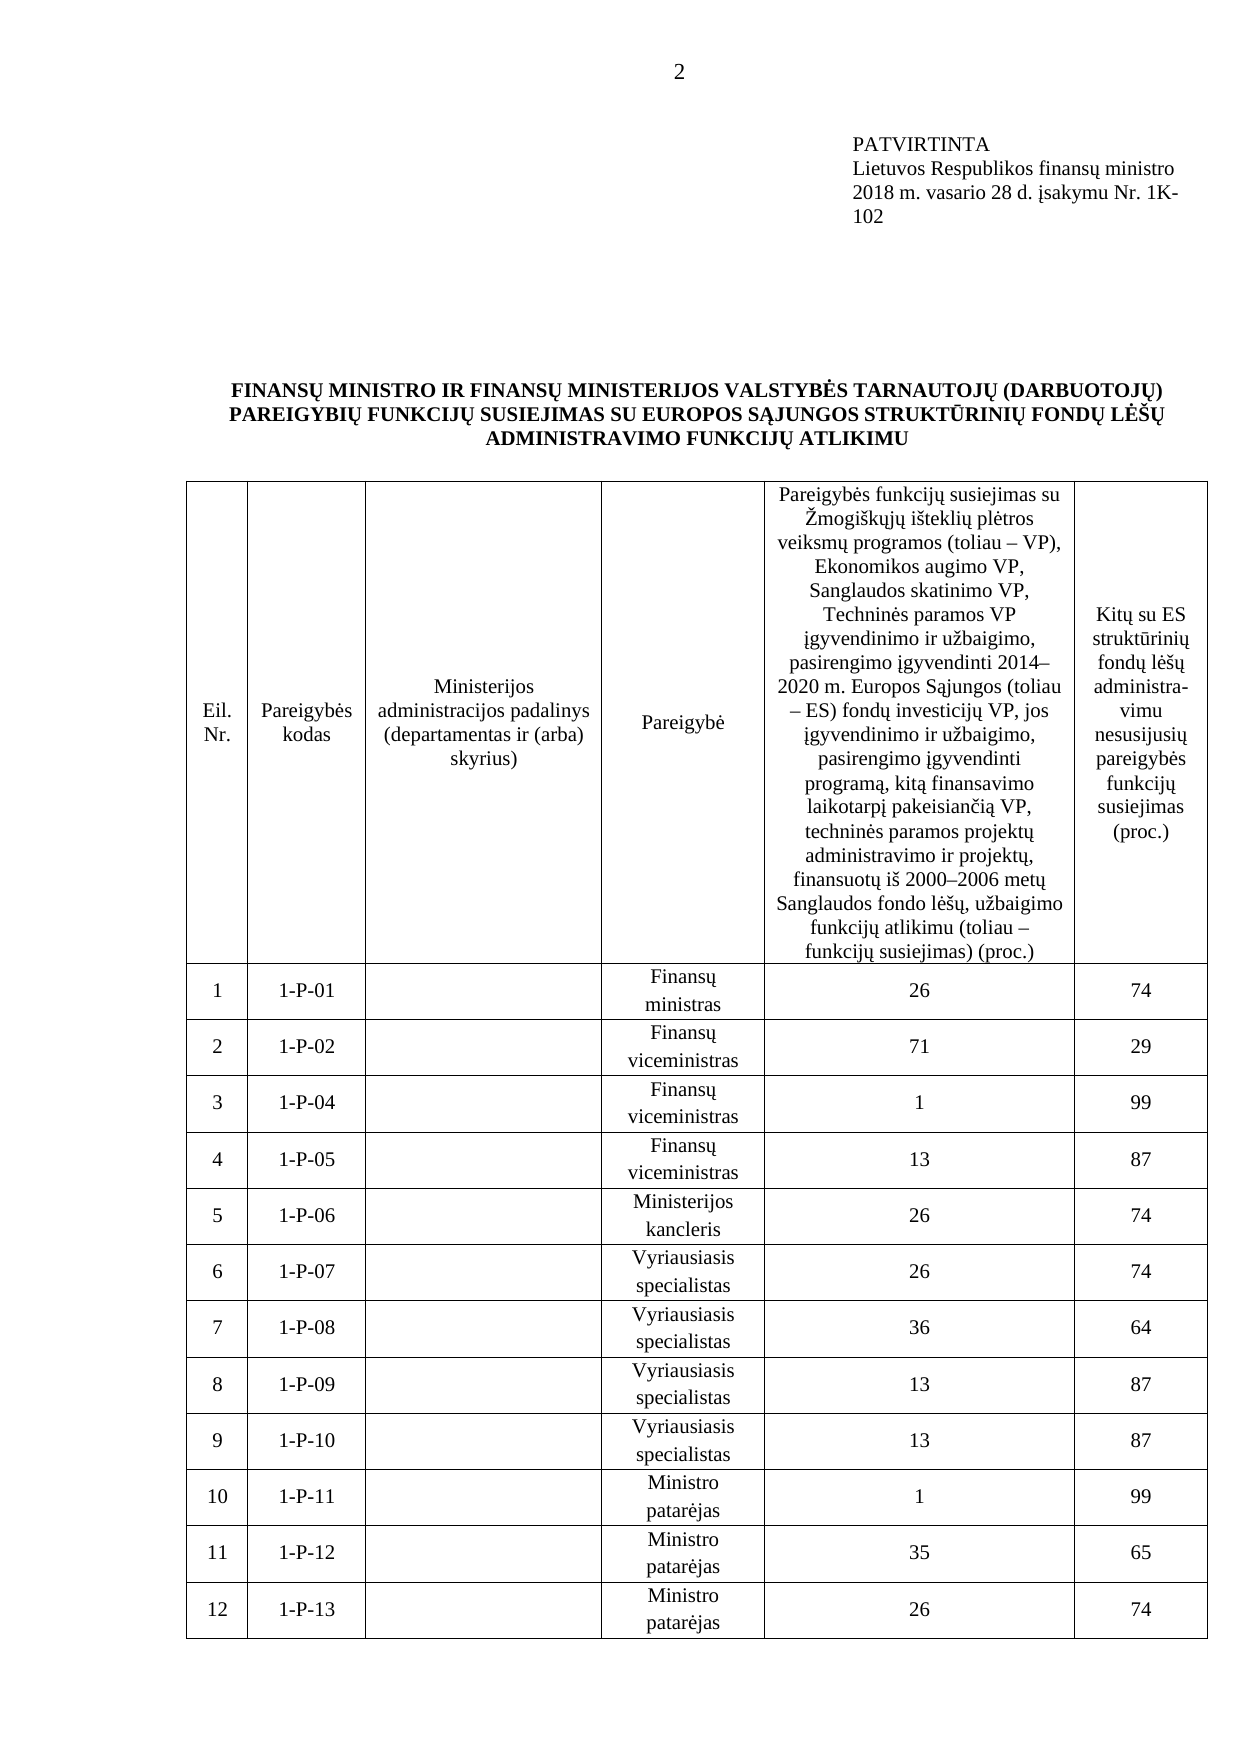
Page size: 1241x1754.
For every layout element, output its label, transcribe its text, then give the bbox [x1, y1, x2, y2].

table_cell 8 [187, 1358, 247, 1413]
table_cell 1 [187, 964, 247, 1019]
table_cell 1 [765, 1470, 1074, 1525]
table_cell [764, 454, 1074, 481]
table_cell [187, 454, 247, 481]
table_cell Pareigybė [602, 482, 764, 963]
table_cell [366, 1301, 601, 1357]
table_cell 7 [187, 1301, 247, 1357]
table_header [611, 257, 773, 348]
table_cell 1-P-09 [248, 1358, 365, 1413]
table_cell 35 [765, 1526, 1074, 1582]
table_cell 13 [765, 1358, 1074, 1413]
table_cell [366, 1245, 601, 1300]
table_cell 87 [1075, 1133, 1207, 1188]
table_cell 1-P-12 [248, 1526, 365, 1582]
table_cell [366, 1583, 601, 1638]
table_cell 1 [765, 1076, 1074, 1132]
table_cell 1-P-10 [248, 1414, 365, 1469]
table_cell 12 [187, 1583, 247, 1638]
table_cell 36 [765, 1301, 1074, 1357]
table_cell Vyriausiasis specialistas [602, 1358, 764, 1413]
table_cell 99 [1075, 1076, 1207, 1132]
table_header [248, 257, 380, 348]
table_cell Vyriausiasis specialistas [602, 1301, 764, 1357]
table_cell [602, 454, 764, 481]
table_cell 26 [765, 1189, 1074, 1244]
table_header [187, 257, 247, 348]
table_cell Ministro patarėjas [602, 1526, 764, 1582]
table_cell 74 [1075, 1245, 1207, 1300]
table_cell 29 [1075, 1020, 1207, 1075]
table_cell 4 [187, 1133, 247, 1188]
table_cell 87 [1075, 1358, 1207, 1413]
table_header [773, 257, 1207, 348]
table_cell 1-P-02 [248, 1020, 365, 1075]
table_cell 1-P-05 [248, 1133, 365, 1188]
table_cell Pareigybės funkcijų susiejimas su Žmogiškųjų išteklių plėtros veiksmų programos (toliau – VP), Ekonomikos augimo VP, Sanglaudos skatinimo VP, Techninės paramos VP įgyvendinimo ir užbaigimo, pasirengimo įgyvendinti 2014–2020 m. Europos Sąjungos (toliau – ES) fondų investicijų VP, jos įgyvendinimo ir užbaigimo, pasirengimo įgyvendinti programą, kitą finansavimo laikotarpį pakeisiančią VP, techninės paramos projektų administravimo ir projektų, finansuotų iš 2000–2006 metų Sanglaudos fondo lėšų, užbaigimo funkcijų atlikimu (toliau – funkcijų susiejimas) (proc.) [765, 482, 1074, 963]
table_cell 5 [187, 1189, 247, 1244]
table_cell [366, 1414, 601, 1469]
table_cell 26 [765, 1583, 1074, 1638]
table_cell [366, 1526, 601, 1582]
table_cell [380, 348, 611, 374]
table_cell 1-P-08 [248, 1301, 365, 1357]
table_cell Ministerijos kancleris [602, 1189, 764, 1244]
table_cell 6 [187, 1245, 247, 1300]
table_cell Ministerijos administracijos padalinys (departamentas ir (arba) skyrius) [366, 482, 601, 963]
table_cell [366, 454, 602, 481]
table_cell [187, 348, 247, 374]
table_cell Vyriausiasis specialistas [602, 1414, 764, 1469]
table_cell 74 [1075, 1583, 1207, 1638]
table_cell Finansų viceministras [602, 1020, 764, 1075]
table_cell [366, 1189, 601, 1244]
table_cell 1-P-07 [248, 1245, 365, 1300]
table_cell 9 [187, 1414, 247, 1469]
table_cell 99 [1075, 1470, 1207, 1525]
table_cell Vyriausiasis specialistas [602, 1245, 764, 1300]
table_cell 3 [187, 1076, 247, 1132]
table_cell [366, 1470, 601, 1525]
table_cell 1-P-13 [248, 1583, 365, 1638]
table_cell 13 [765, 1133, 1074, 1188]
table_cell [366, 964, 601, 1019]
text PATVIRTINTA Lietuvos Respublikos finansų ministro 2018 m. vasario 28 d. įsakymu Nr. 1K-102 [852, 132, 1181, 228]
table_cell 1-P-01 [248, 964, 365, 1019]
table_cell 71 [765, 1020, 1074, 1075]
table_cell 1-P-06 [248, 1189, 365, 1244]
table_cell [366, 1358, 601, 1413]
table_cell [366, 1020, 601, 1075]
table_cell Finansų viceministras [602, 1133, 764, 1188]
table_cell Finansų ministras [602, 964, 764, 1019]
table_cell Ministro patarėjas [602, 1583, 764, 1638]
table_cell [248, 348, 380, 374]
table_cell [773, 348, 1091, 374]
table_cell 1-P-11 [248, 1470, 365, 1525]
table_cell 11 [187, 1526, 247, 1582]
table_cell 26 [765, 1245, 1074, 1300]
table_cell 1-P-04 [248, 1076, 365, 1132]
table_cell [248, 454, 366, 481]
table_cell [611, 348, 773, 374]
table_cell [1091, 348, 1207, 374]
table_cell FINANSŲ MINISTRO IR FINANSŲ MINISTERIJOS VALSTYBĖS TARNAUTOJŲ (DARBUOTOJŲ) PAREIGYBIŲ FUNKCIJŲ SUSIEJIMAS SU EUROPOS SĄJUNGOS STRUKTŪRINIŲ FONDŲ LĖŠŲ ADMINISTRAVIMO FUNKCIJŲ ATLIKIMU [187, 374, 1207, 454]
table_cell [366, 1133, 601, 1188]
table_cell 10 [187, 1470, 247, 1525]
table_cell 64 [1075, 1301, 1207, 1357]
table_cell 26 [765, 964, 1074, 1019]
table_cell Eil. Nr. [187, 482, 247, 963]
table_cell Finansų viceministras [602, 1076, 764, 1132]
table_cell Pareigybės kodas [248, 482, 365, 963]
table_cell 13 [765, 1414, 1074, 1469]
table_cell 65 [1075, 1526, 1207, 1582]
table_cell 74 [1075, 964, 1207, 1019]
table_cell Kitų su ES struktūrinių fondų lėšų administra-vimu nesusijusių pareigybės funkcijų susiejimas (proc.) [1075, 482, 1207, 963]
table_cell 87 [1075, 1414, 1207, 1469]
table_cell 2 [187, 1020, 247, 1075]
table_cell [1074, 454, 1207, 481]
table_header [380, 257, 611, 348]
table_cell [366, 1076, 601, 1132]
table_cell 74 [1075, 1189, 1207, 1244]
table_cell Ministro patarėjas [602, 1470, 764, 1525]
